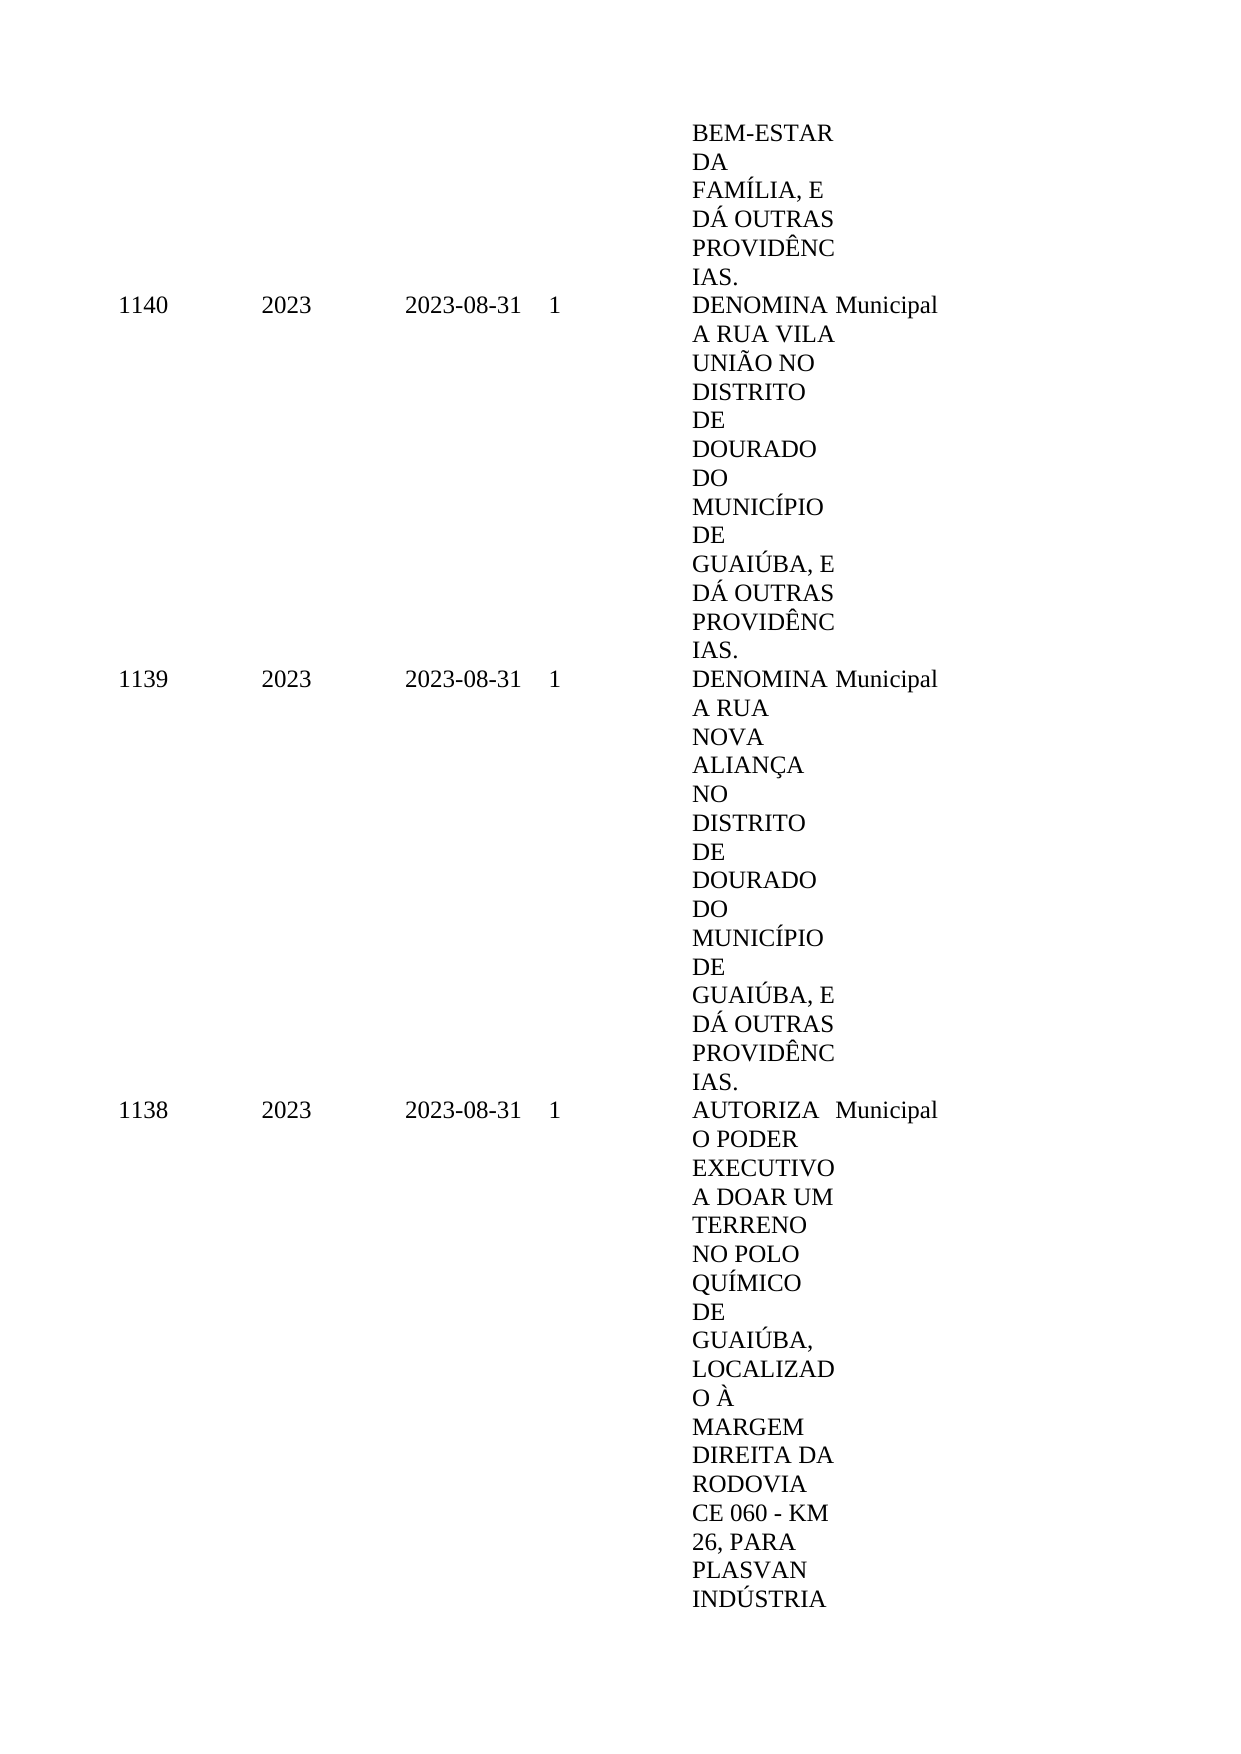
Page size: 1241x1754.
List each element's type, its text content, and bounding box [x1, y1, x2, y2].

table_cell 2023 [261, 664, 405, 1096]
table_cell 1 [548, 1096, 692, 1613]
table_cell 1139 [118, 664, 261, 1096]
table_cell 2023 [261, 1096, 405, 1613]
table_cell [118, 118, 261, 291]
table_cell Municipal [835, 291, 979, 664]
table_cell 1 [548, 291, 692, 664]
table_cell DENOMINA A RUA NOVA ALIANÇA NO DISTRITO DE DOURADO DO MUNICÍPIO DE GUAIÚBA, E DÁ OUTRAS PROVIDÊNCIAS. [692, 664, 835, 1096]
table_cell 1140 [118, 291, 261, 664]
table_cell [835, 118, 979, 291]
table_cell 2023-08-31 [405, 1096, 548, 1613]
table_cell AUTORIZA O PODER EXECUTIVO A DOAR UM TERRENO NO POLO QUÍMICO DE GUAIÚBA, LOCALIZADO À MARGEM DIREITA DA RODOVIA CE 060 - KM 26, PARA PLASVAN INDÚSTRIA [692, 1096, 835, 1613]
table_cell BEM-ESTAR DA FAMÍLIA, E DÁ OUTRAS PROVIDÊNCIAS. [692, 118, 835, 291]
table_cell [979, 118, 1122, 291]
table_cell Municipal [835, 1096, 979, 1613]
table_cell [979, 664, 1122, 1096]
table_cell [405, 118, 548, 291]
table_cell [261, 118, 405, 291]
table_cell 2023 [261, 291, 405, 664]
table_cell [979, 1096, 1122, 1613]
table_cell DENOMINA A RUA VILA UNIÃO NO DISTRITO DE DOURADO DO MUNICÍPIO DE GUAIÚBA, E DÁ OUTRAS PROVIDÊNCIAS. [692, 291, 835, 664]
table_cell Municipal [835, 664, 979, 1096]
table_cell 2023-08-31 [405, 664, 548, 1096]
table_cell 1 [548, 664, 692, 1096]
table_cell 1138 [118, 1096, 261, 1613]
table_cell [979, 291, 1122, 664]
table_cell 2023-08-31 [405, 291, 548, 664]
table_cell [548, 118, 692, 291]
